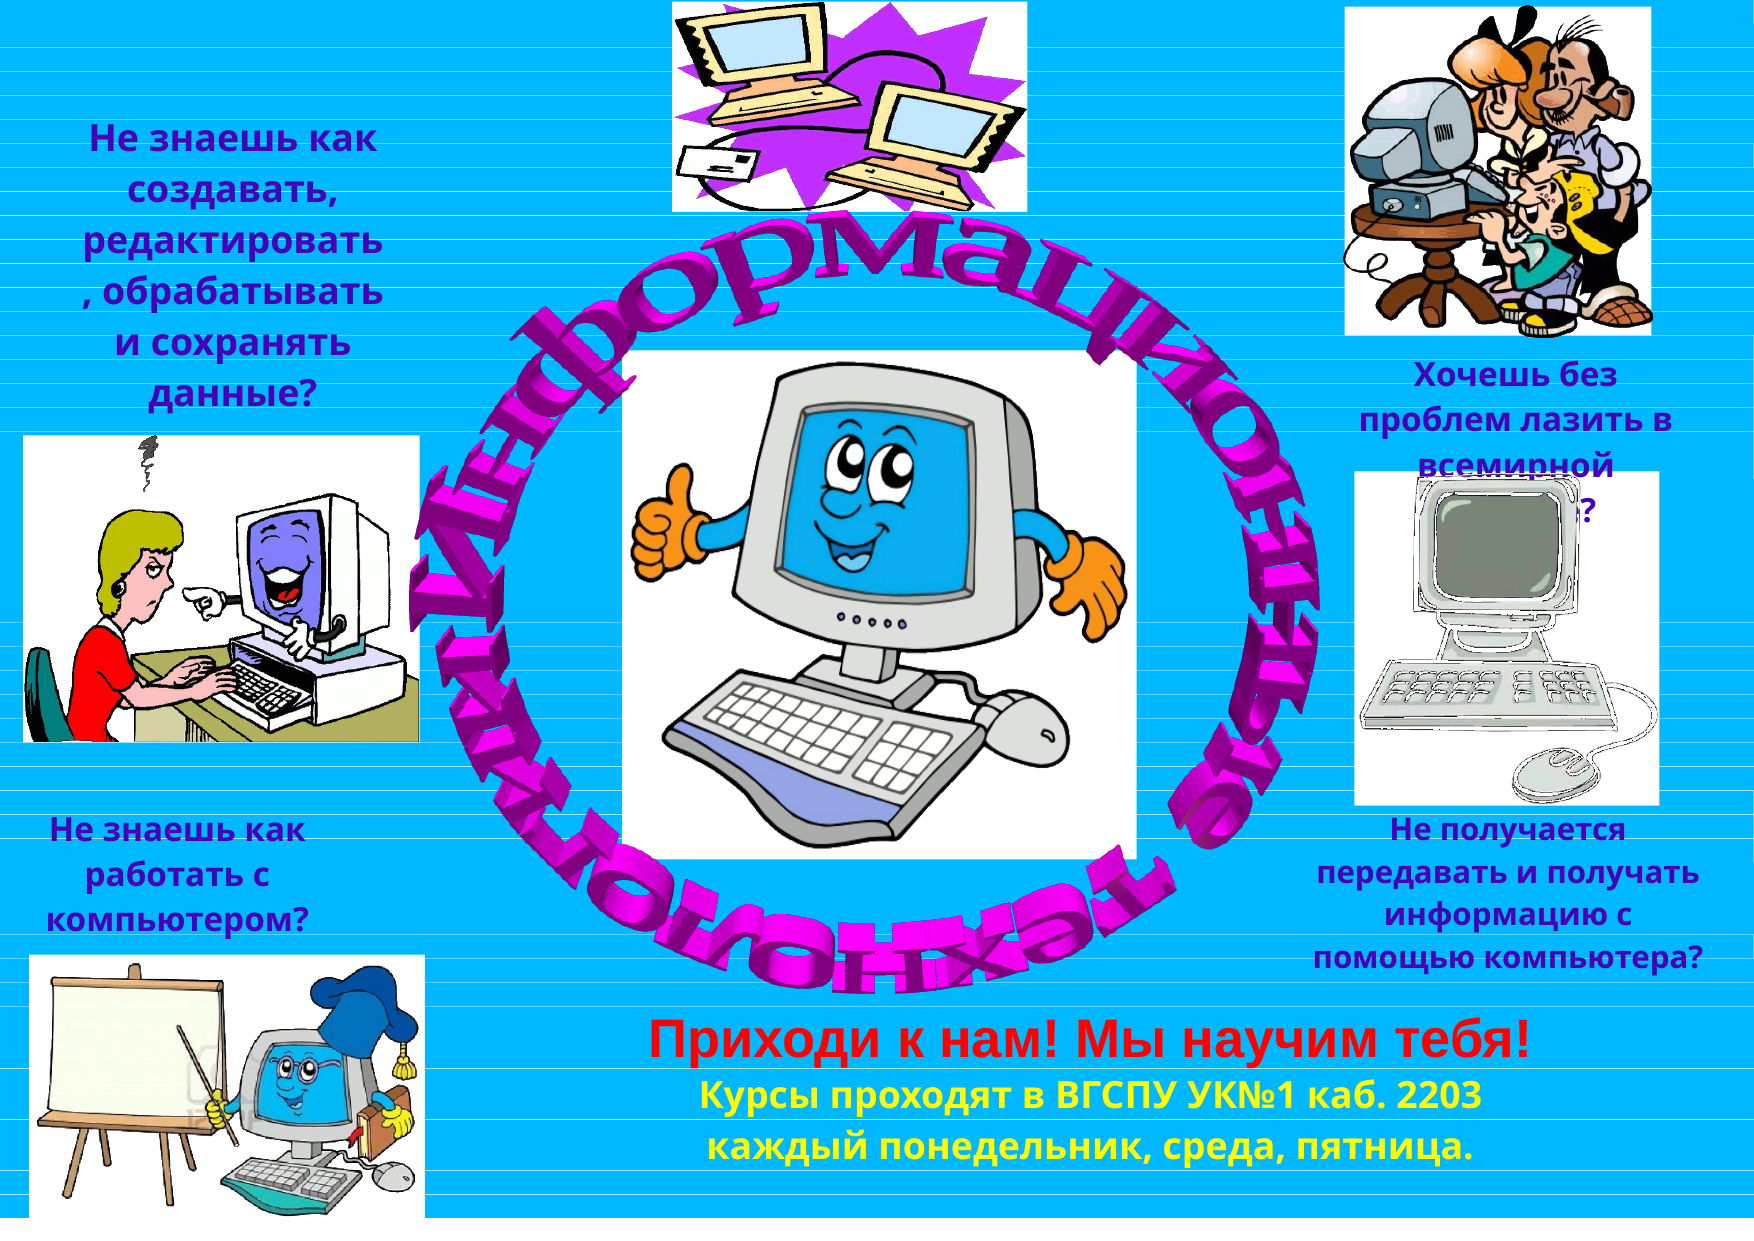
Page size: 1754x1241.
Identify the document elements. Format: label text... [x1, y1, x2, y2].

text [0, 1006, 27, 1068]
text Приходи к нам! Мы научим тебя! [427, 1006, 1754, 1068]
picture [27, 955, 427, 1227]
text [0, 1068, 27, 1119]
text [0, 1119, 27, 1171]
picture [1355, 460, 1659, 805]
text каждый понедельник, среда, пятница. [427, 1119, 1754, 1171]
picture [24, 436, 422, 742]
picture [673, 2, 1027, 214]
picture [620, 348, 1139, 861]
text Курсы проходят в ВГСПУ УК№1 каб. 2203 [427, 1068, 1754, 1119]
picture [1344, 6, 1652, 337]
